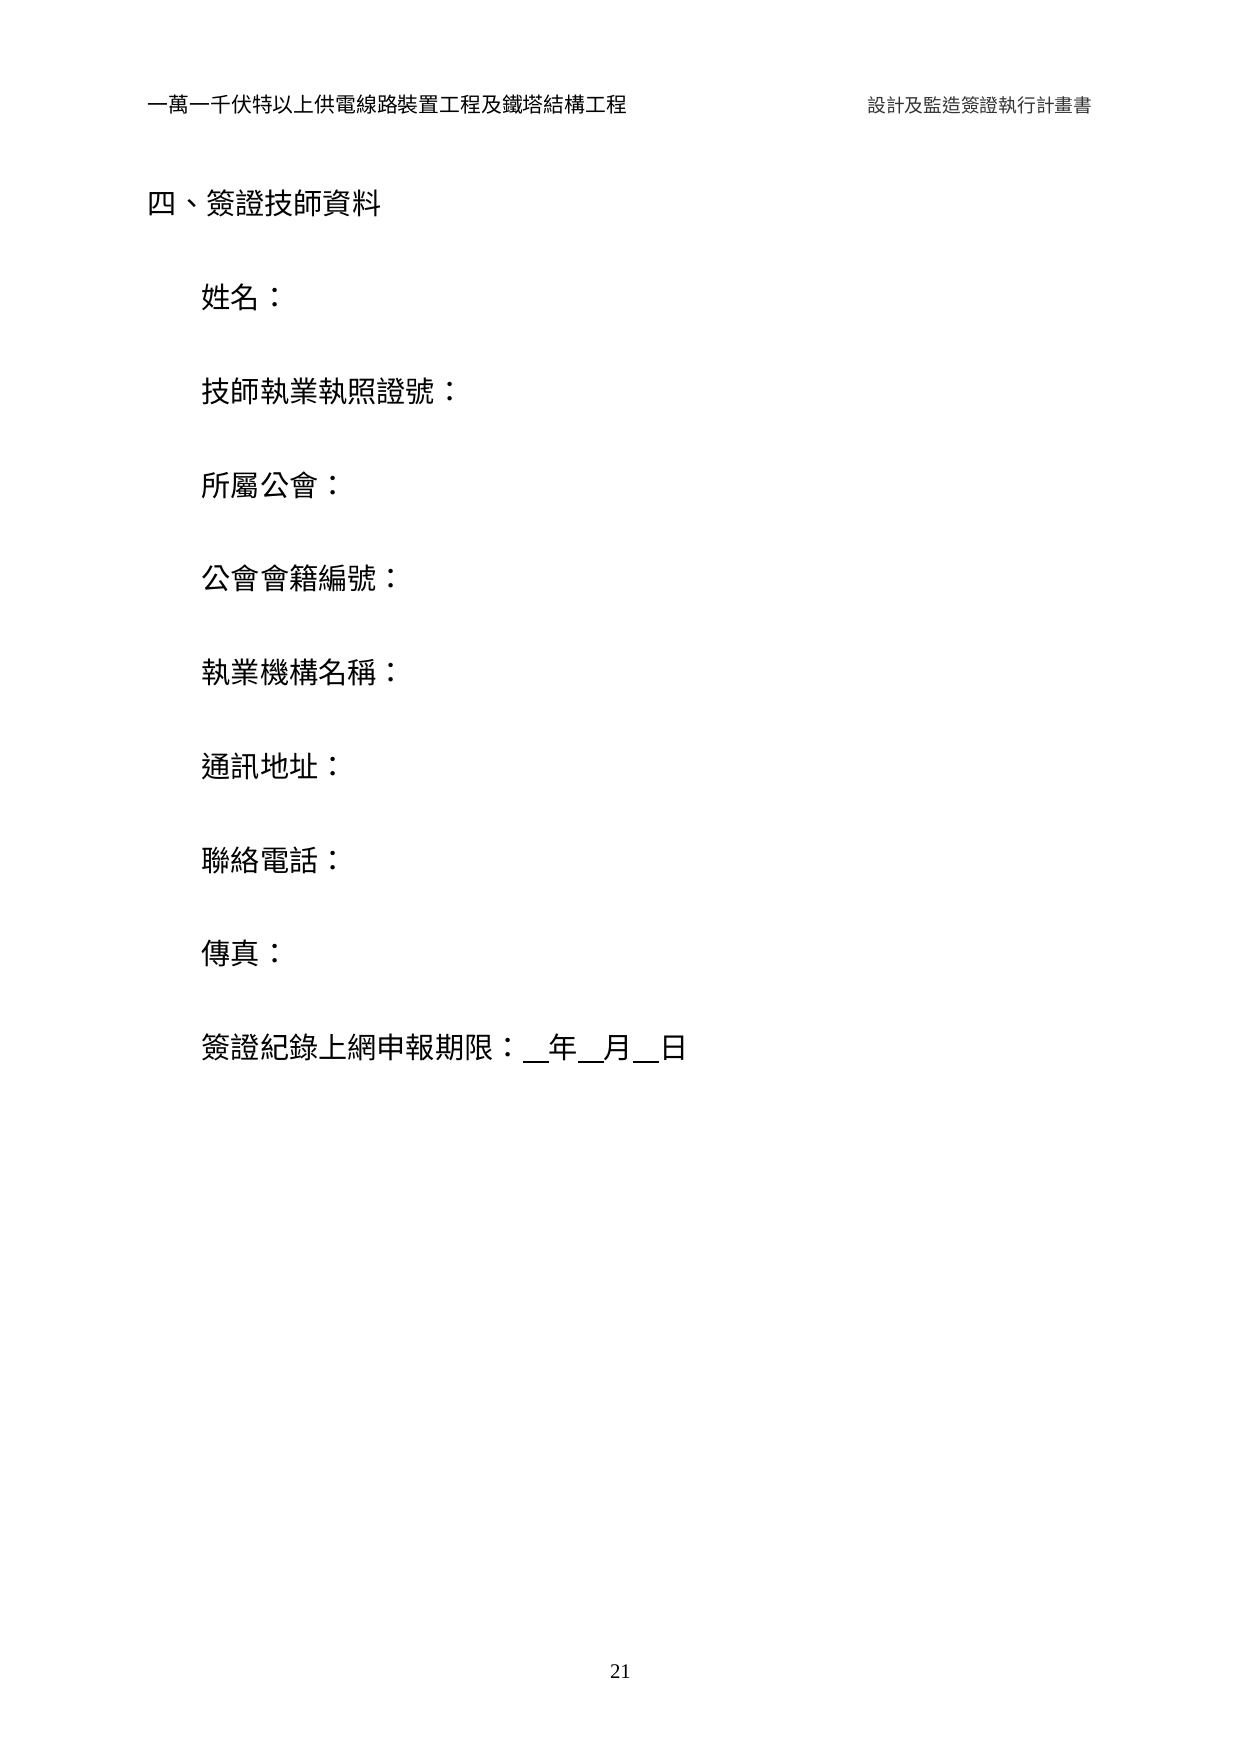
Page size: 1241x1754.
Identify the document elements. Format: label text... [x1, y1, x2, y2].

text 技師執業執照證號： [201, 352, 1092, 427]
text 執業機構名稱： [201, 633, 1092, 708]
text 姓名： [201, 258, 1092, 333]
text 公會會籍編號： [201, 539, 1092, 614]
text 通訊地址： [201, 727, 1092, 802]
text 簽證紀錄上網申報期限： 年 月 日 [201, 1008, 1092, 1083]
text 四、簽證技師資料 [148, 164, 1092, 239]
text 所屬公會： [201, 446, 1092, 521]
text 聯絡電話： [201, 821, 1092, 896]
text 傳真： [201, 914, 1092, 989]
